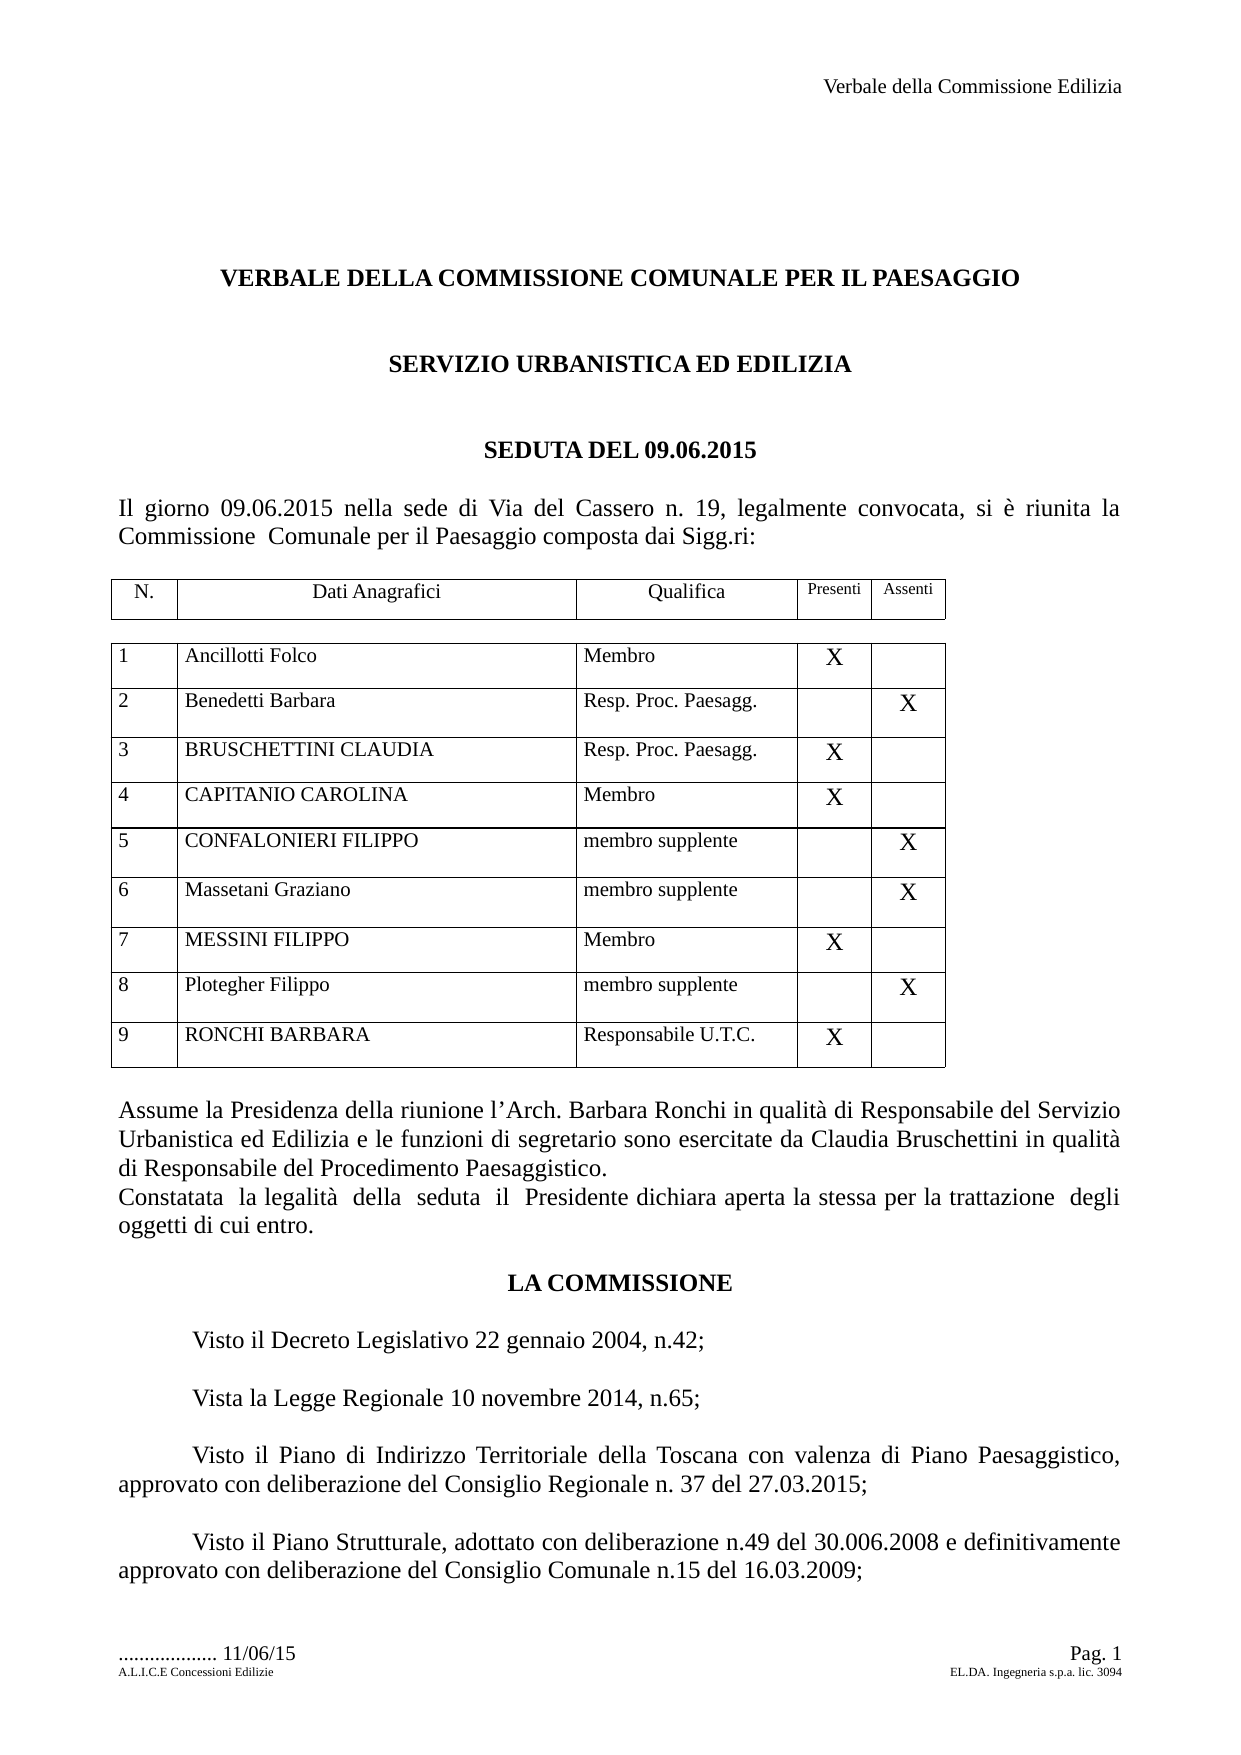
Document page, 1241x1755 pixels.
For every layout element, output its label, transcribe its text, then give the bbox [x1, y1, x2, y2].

table_cell Massetani Graziano [178, 878, 576, 927]
table_header MESSINI FILIPPO [178, 928, 576, 972]
text VERBALE DELLA COMMISSIONE COMUNALE PER IL PAESAGGIO [118, 263, 1122, 291]
table_header RONCHI BARBARA [178, 1023, 576, 1067]
table_header [872, 644, 945, 687]
text Il giorno 09.06.2015 nella sede di Via del Cassero n. 19, legalmente convocata, si è riunita la Commissione Comunale per il Paesaggio composta dai Sigg.ri: [118, 493, 1122, 550]
table_header Plotegher Filippo [178, 973, 576, 1022]
table_cell [111, 620, 177, 642]
table_header X [798, 1023, 871, 1067]
table_header Presenti [798, 580, 871, 619]
table_header [872, 738, 945, 782]
table_header N. [112, 580, 177, 619]
table_header 7 [112, 928, 177, 972]
table_cell CAPITANIO CAROLINA [178, 783, 576, 827]
table_header X [798, 738, 871, 782]
text Constatata la legalità della seduta il Presidente dichiara aperta la stessa per la trattazione degli oggetti di cui entro. [118, 1182, 1122, 1239]
text SEDUTA DEL 09.06.2015 [118, 435, 1122, 464]
table_header Dati Anagrafici [178, 580, 576, 619]
table_cell [177, 620, 576, 642]
text LA COMMISSIONE [118, 1268, 1122, 1297]
table_header X [872, 689, 945, 737]
table_header 8 [112, 973, 177, 1022]
table_header membro supplente [577, 829, 797, 877]
table_header Responsabile U.T.C. [577, 1023, 797, 1067]
table_cell Membro [577, 783, 797, 827]
table_cell [872, 783, 945, 827]
table_header [946, 737, 1000, 782]
table_header Resp. Proc. Paesagg. [577, 738, 797, 782]
table_header 9 [112, 1023, 177, 1067]
table_header Benedetti Barbara [178, 689, 576, 737]
table_header X [798, 928, 871, 972]
table_header 5 [112, 829, 177, 877]
table_header [798, 689, 871, 737]
table_cell 6 [112, 878, 177, 927]
table_header 1 [112, 644, 177, 687]
table_header Qualifica [577, 580, 797, 619]
table_header Assenti [872, 580, 945, 619]
table_header [946, 1022, 1000, 1067]
table_cell membro supplente [577, 878, 797, 927]
text Vista la Legge Regionale 10 novembre 2014, n.65; [118, 1383, 1122, 1412]
table_header 2 [112, 689, 177, 737]
table_cell [798, 878, 871, 927]
table_header [872, 928, 945, 972]
table_cell X [798, 783, 871, 827]
text Visto il Decreto Legislativo 22 gennaio 2004, n.42; [118, 1326, 1122, 1354]
table_header X [872, 973, 945, 1022]
text Visto il Piano Strutturale, adottato con deliberazione n.49 del 30.006.2008 e definitivamente approvato con deliberazione del Consiglio Comunale n.15 del 16.03.2009; [118, 1527, 1122, 1584]
table_header Resp. Proc. Paesagg. [577, 689, 797, 737]
table_cell [798, 620, 871, 642]
text Assume la Presidenza della riunione l’Arch. Barbara Ronchi in qualità di Responsabile del Servizio Urbanistica ed Edilizia e le funzioni di segretario sono esercitate da Claudia Bruschettini in qualità di Responsabile del Procedimento Paesaggistico. [118, 1096, 1122, 1182]
table_header X [798, 644, 871, 687]
table_header membro supplente [577, 973, 797, 1022]
table_cell [871, 620, 945, 642]
table_header Membro [577, 928, 797, 972]
table_header Ancillotti Folco [178, 644, 576, 687]
table_header [798, 973, 871, 1022]
table_cell X [872, 878, 945, 927]
table_header Membro [577, 644, 797, 687]
table_cell [946, 782, 1000, 827]
table_header BRUSCHETTINI CLAUDIA [178, 738, 576, 782]
table_header [946, 643, 1000, 687]
table_header [798, 829, 871, 877]
text SERVIZIO URBANISTICA ED EDILIZIA [118, 349, 1122, 378]
table_cell [576, 620, 797, 642]
table_header [946, 927, 1000, 972]
table_header CONFALONIERI FILIPPO [178, 829, 576, 877]
table_header X [872, 829, 945, 877]
table_header 3 [112, 738, 177, 782]
table_cell 4 [112, 783, 177, 827]
text Visto il Piano di Indirizzo Territoriale della Toscana con valenza di Piano Paesaggistico, approvato con deliberazione del Consiglio Regionale n. 37 del 27.03.2015; [118, 1441, 1122, 1498]
table_header [872, 1023, 945, 1067]
